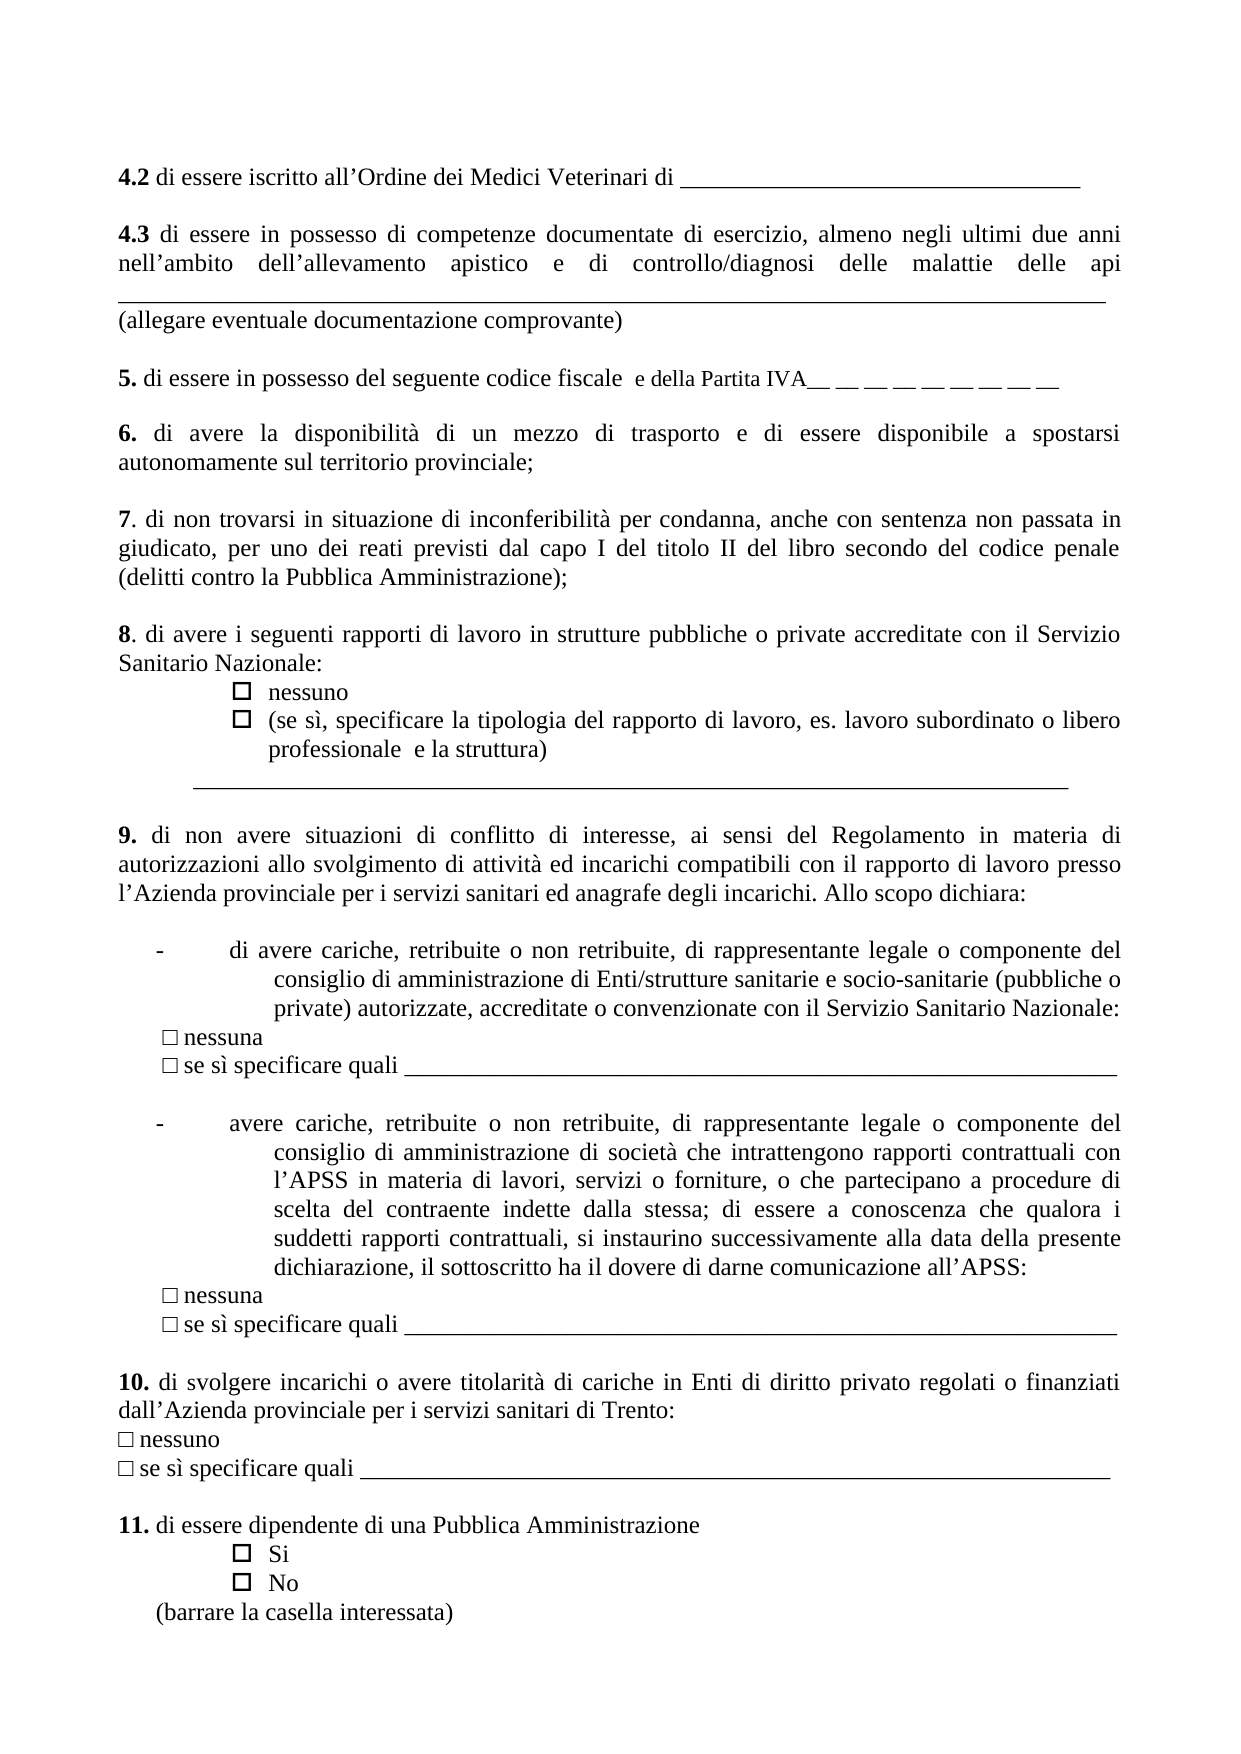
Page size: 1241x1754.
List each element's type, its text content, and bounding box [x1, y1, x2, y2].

text 4.2 di essere iscritto all’Ordine dei Medici Veterinari di ________________________________ [118, 162, 1122, 190]
text □ nessuno [118, 1424, 1122, 1453]
text 4.3 di essere in possesso di competenze documentate di esercizio, almeno negli ultimi due anni nell’ambito dell’allevamento apistico e di controllo/diagnosi delle malattie delle api _______________________________________________________________________________ [118, 219, 1122, 305]
text 5. di essere in possesso del seguente codice fiscale e della Partita IVA__ __ __ __ __ __ __ __ __ [118, 363, 1122, 392]
text 7. di non trovarsi in situazione di inconferibilità per condanna, anche con sentenza non passata in giudicato, per uno dei reati previsti dal capo I del titolo II del libro secondo del codice penale (delitti contro la Pubblica Amministrazione); [118, 504, 1122, 591]
text 10. di svolgere incarichi o avere titolarità di cariche in Enti di diritto privato regolati o finanziati dall’Azienda provinciale per i servizi sanitari di Trento: [118, 1367, 1122, 1424]
text □ se sì specificare quali _________________________________________________________ [162, 1309, 1122, 1338]
text (allegare eventuale documentazione comprovante) [118, 305, 1122, 334]
text 9. di non avere situazioni di conflitto di interesse, ai sensi del Regolamento in materia di autorizzazioni allo svolgimento di attività ed incarichi compatibili con il rapporto di lavoro presso l’Azienda provinciale per i servizi sanitari ed anagrafe degli incarichi. Allo scopo dichiara: [118, 821, 1122, 907]
text □ nessuna [162, 1281, 1122, 1309]
text □ se sì specificare quali ____________________________________________________________ [118, 1453, 1122, 1482]
text □ se sì specificare quali _________________________________________________________ [162, 1051, 1122, 1079]
list avere cariche, retribuite o non retribuite, di rappresentante legale o componente del consiglio di amministrazione di società che intrattengono rapporti contrattuali con l’APSS in materia di lavori, servizi o forniture, o che partecipano a procedure di scelta del contraente indette dalla stessa; di essere a conoscenza che qualora i suddetti rapporti contrattuali, si instaurino successivamente alla data della presente dichiarazione, il sottoscritto ha il dovere di darne comunicazione all’APSS: [156, 1108, 1122, 1281]
text ______________________________________________________________________ [193, 763, 1122, 792]
text 11. di essere dipendente di una Pubblica Amministrazione [118, 1511, 1122, 1539]
list di avere cariche, retribuite o non retribuite, di rappresentante legale o componente del consiglio di amministrazione di Enti/strutture sanitarie e socio-sanitarie (pubbliche o private) autorizzate, accreditate o convenzionate con il Servizio Sanitario Nazionale: [156, 936, 1122, 1022]
list No [231, 1568, 1122, 1597]
text 6. di avere la disponibilità di un mezzo di trasporto e di essere disponibile a spostarsi autonomamente sul territorio provinciale; [118, 418, 1122, 476]
text (barrare la casella interessata) [156, 1597, 1122, 1626]
list (se sì, specificare la tipologia del rapporto di lavoro, es. lavoro subordinato o libero professionale e la struttura) [231, 706, 1122, 763]
list nessuno [231, 677, 1122, 706]
text 8. di avere i seguenti rapporti di lavoro in strutture pubbliche o private accreditate con il Servizio Sanitario Nazionale: [118, 619, 1122, 677]
list Si [231, 1539, 1122, 1568]
text □ nessuna [162, 1022, 1122, 1051]
